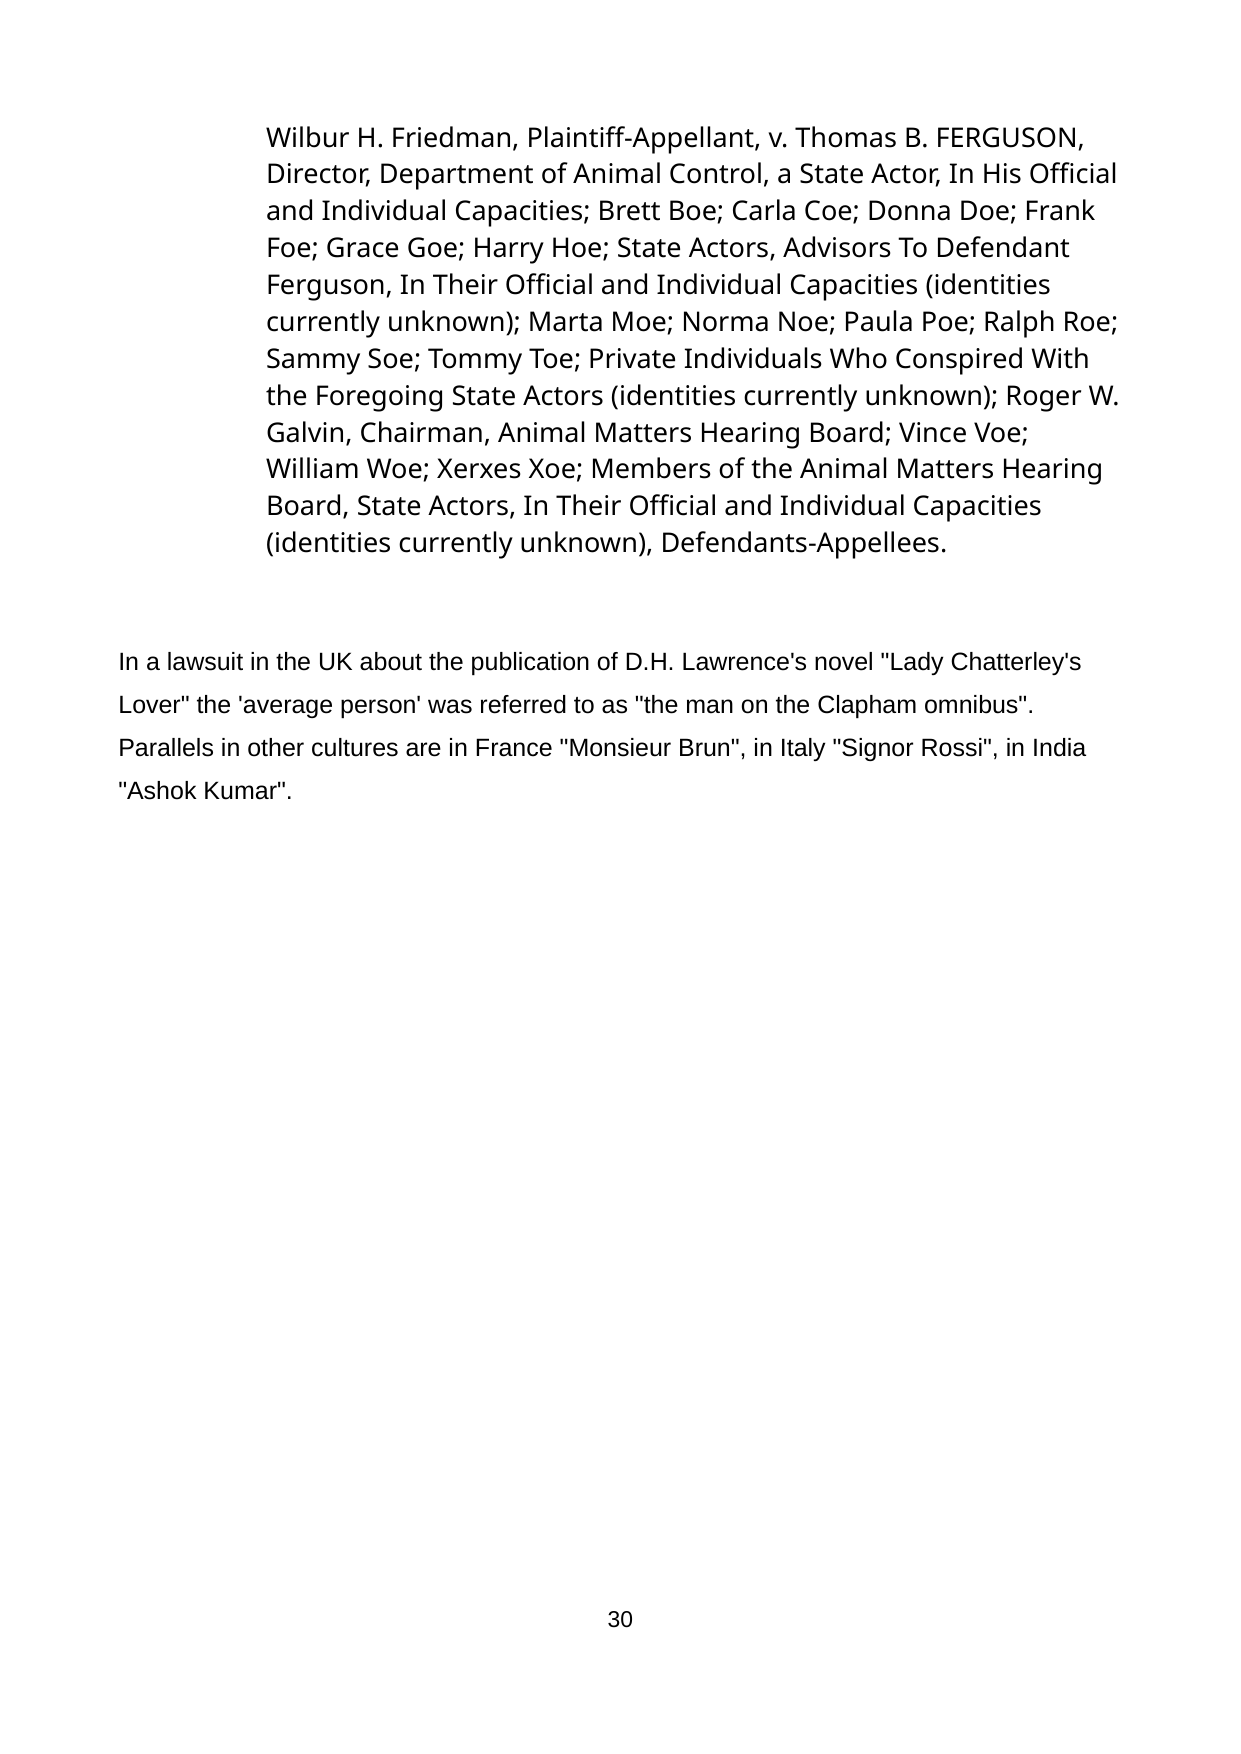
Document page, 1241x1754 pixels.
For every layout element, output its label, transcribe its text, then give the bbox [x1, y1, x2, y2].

text Wilbur H. Friedman, Plaintiff-Appellant, v. Thomas B. FERGUSON, Director, Department of Animal Control, a State Actor, In His Official and Individual Capacities; Brett Boe; Carla Coe; Donna Doe; Frank Foe; Grace Goe; Harry Hoe; State Actors, Advisors To Defendant Ferguson, In Their Official and Individual Capacities (identities currently unknown); Marta Moe; Norma Noe; Paula Poe; Ralph Roe; Sammy Soe; Tommy Toe; Private Individuals Who Conspired With the Foregoing State Actors (identities currently unknown); Roger W. Galvin, Chairman, Animal Matters Hearing Board; Vince Voe; William Woe; Xerxes Xoe; Members of the Animal Matters Hearing Board, State Actors, In Their Official and Individual Capacities (identities currently unknown), Defendants-Appellees. [266, 118, 1122, 561]
text In a lawsuit in the UK about the publication of D.H. Lawrence's novel "Lady Chatterley's Lover" the 'average person' was referred to as "the man on the Clapham omnibus". Parallels in other cultures are in France "Monsieur Brun", in Italy "Signor Rossi", in India "Ashok Kumar". [118, 647, 1122, 805]
